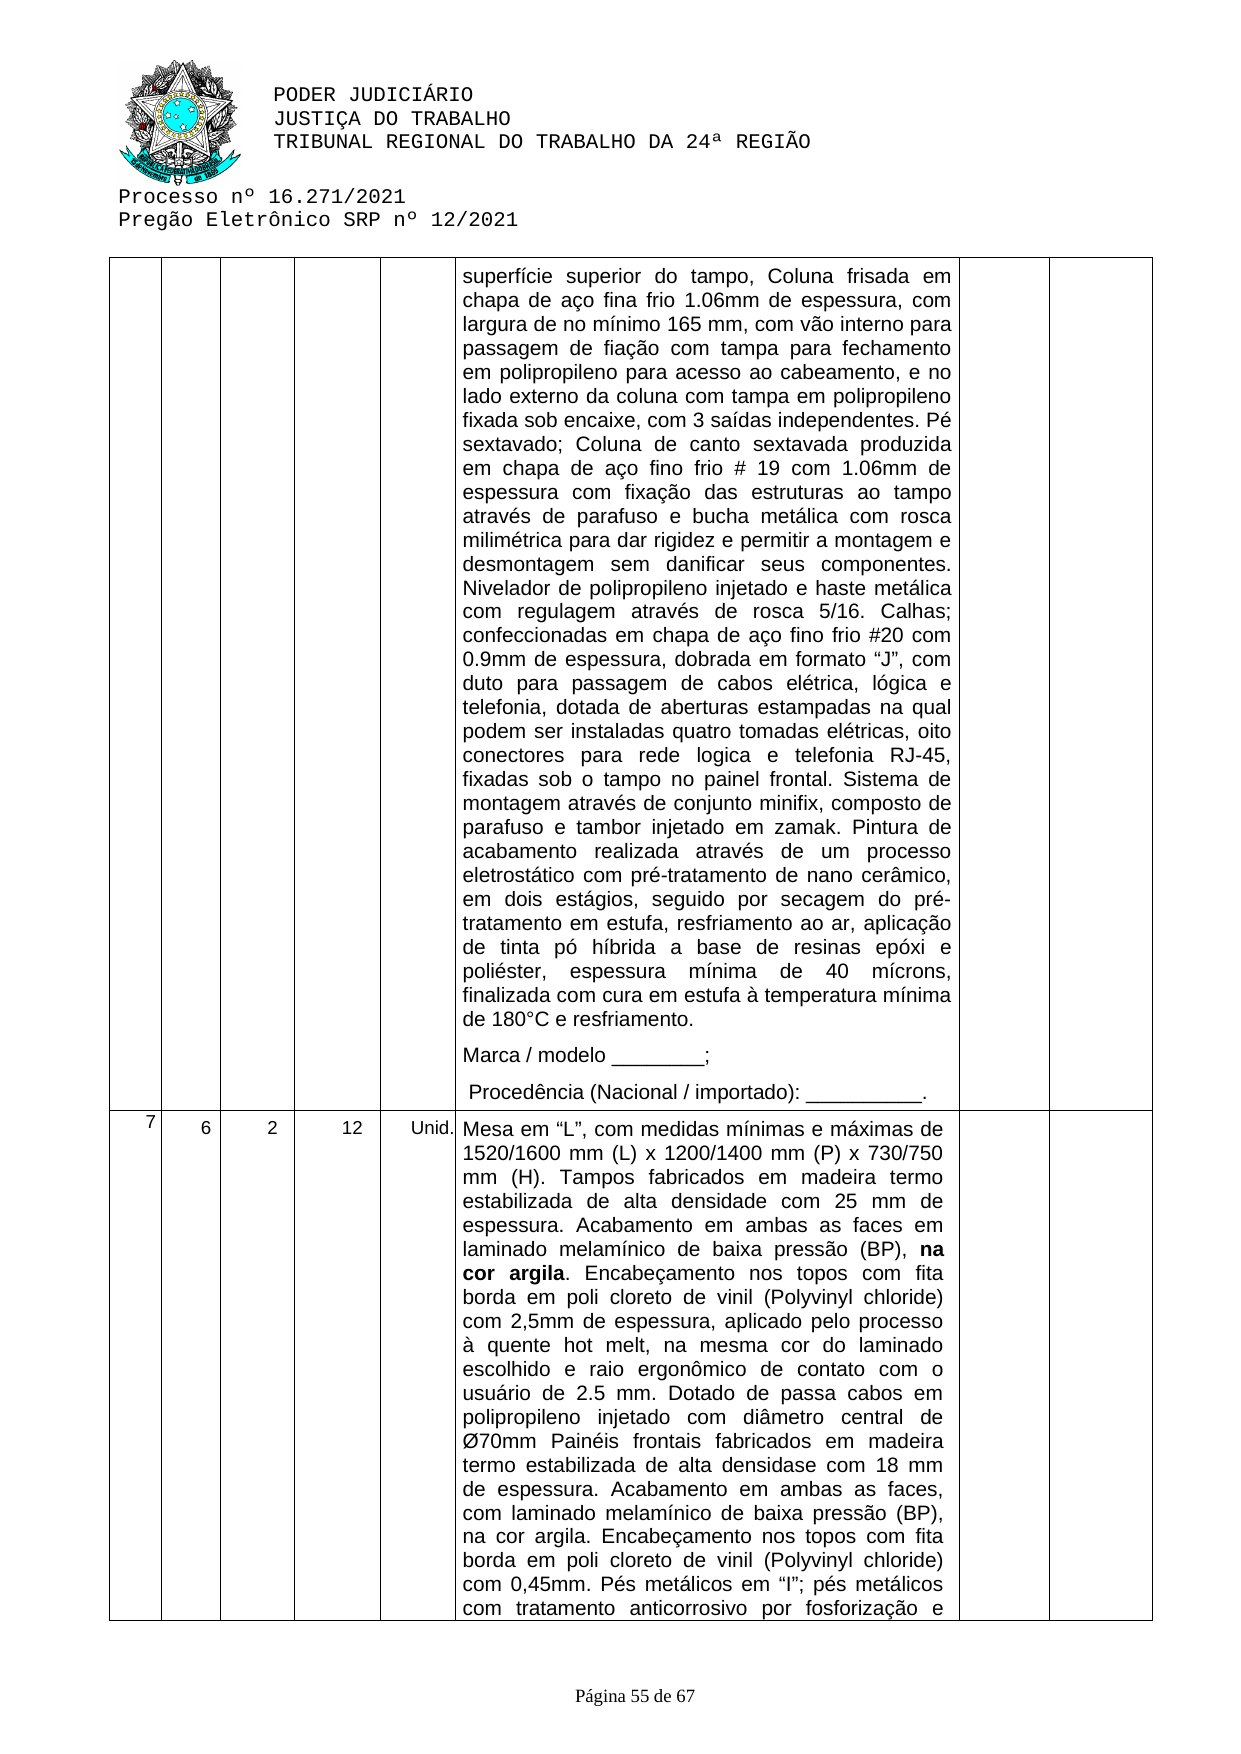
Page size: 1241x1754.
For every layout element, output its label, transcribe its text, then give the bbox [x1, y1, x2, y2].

table_cell [381, 258, 455, 1110]
table_cell Unid. [381, 1111, 455, 1620]
table_cell [162, 258, 220, 1110]
table_cell superfície superior do tampo, Coluna frisada em chapa de aço fina frio 1.06mm de espessura, com largura de no mínimo 165 mm, com vão interno para passagem de fiação com tampa para fechamento em polipropileno para acesso ao cabeamento, e no lado externo da coluna com tampa em polipropileno fixada sob encaixe, com 3 saídas independentes. Pé sextavado; Coluna de canto sextavada produzida em chapa de aço fino frio # 19 com 1.06mm de espessura com fixação das estruturas ao tampo através de parafuso e bucha metálica com rosca milimétrica para dar rigidez e permitir a montagem e desmontagem sem danificar seus componentes. Nivelador de polipropileno injetado e haste metálica com regulagem através de rosca 5/16. Calhas; confeccionadas em chapa de aço fino frio #20 com 0.9mm de espessura, dobrada em formato “J”, com duto para passagem de cabos elétrica, lógica e telefonia, dotada de aberturas estampadas na qual podem ser instaladas quatro tomadas elétricas, oito conectores para rede logica e telefonia RJ-45, fixadas sob o tampo no painel frontal. Sistema de montagem através de conjunto minifix, composto de parafuso e tambor injetado em zamak. Pintura de acabamento realizada através de um processo eletrostático com pré-tratamento de nano cerâmico, em dois estágios, seguido por secagem do pré-tratamento em estufa, resfriamento ao ar, aplicação de tinta pó híbrida a base de resinas epóxi e poliéster, espessura mínima de 40 mícrons, finalizada com cura em estufa à temperatura mínima de 180°C e resfriamento. Marca / modelo ________; Procedência (Nacional / importado): __________. [456, 258, 959, 1110]
table_cell [960, 1111, 1049, 1620]
table_cell Mesa em “L”, com medidas mínimas e máximas de 1520/1600 mm (L) x 1200/1400 mm (P) x 730/750 mm (H). Tampos fabricados em madeira termo estabilizada de alta densidade com 25 mm de espessura. Acabamento em ambas as faces em laminado melamínico de baixa pressão (BP), na cor argila. Encabeçamento nos topos com fita borda em poli cloreto de vinil (Polyvinyl chloride) com 2,5mm de espessura, aplicado pelo processo à quente hot melt, na mesma cor do laminado escolhido e raio ergonômico de contato com o usuário de 2.5 mm. Dotado de passa cabos em polipropileno injetado com diâmetro central de Ø70mm Painéis frontais fabricados em madeira termo estabilizada de alta densidase com 18 mm de espessura. Acabamento em ambas as faces, com laminado melamínico de baixa pressão (BP), na cor argila. Encabeçamento nos topos com fita borda em poli cloreto de vinil (Polyvinyl chloride) com 0,45mm. Pés metálicos em “I”; pés metálicos com tratamento anticorrosivo por fosforização e [456, 1111, 959, 1620]
table_cell [295, 258, 380, 1110]
table_cell [221, 258, 294, 1110]
table_cell 2 [221, 1111, 294, 1620]
table_cell [1050, 258, 1152, 1110]
table_cell [1050, 1111, 1152, 1620]
table_cell [960, 258, 1049, 1110]
table_cell [110, 258, 161, 1110]
picture [118, 59, 243, 186]
table_cell 6 [162, 1111, 220, 1620]
table_cell 7 [110, 1111, 161, 1620]
table_cell 12 [295, 1111, 380, 1620]
